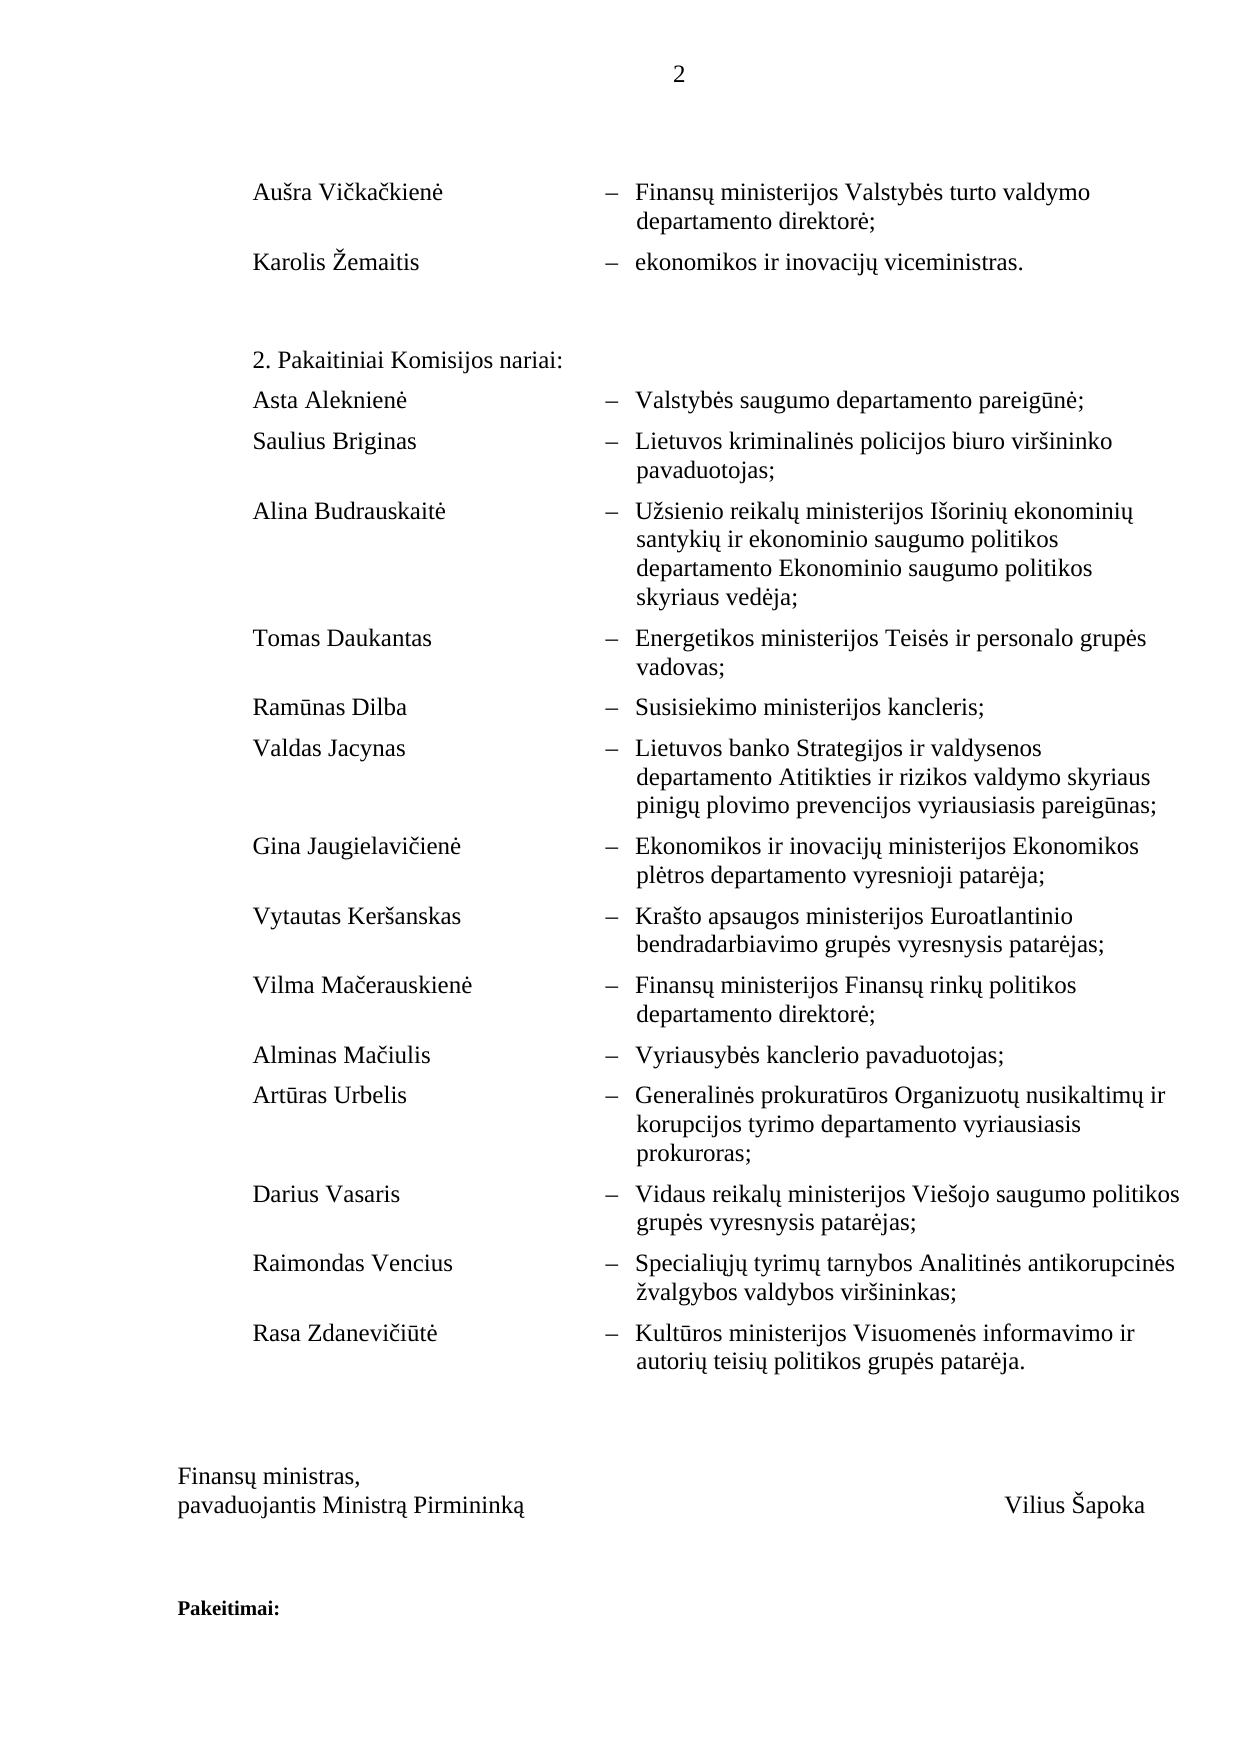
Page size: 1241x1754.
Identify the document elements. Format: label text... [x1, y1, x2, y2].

text Asta Aleknienė – Valstybės saugumo departamento pareigūnė; [252, 386, 1181, 414]
text Rasa Zdanevičiūtė – Kultūros ministerijos Visuomenės informavimo ir autorių teisių politikos grupės patarėja. [252, 1318, 1181, 1375]
text Karolis Žemaitis – ekonomikos ir inovacijų viceministras. [252, 247, 1181, 275]
text Saulius Briginas – Lietuvos kriminalinės policijos biuro viršininko pavaduotojas; [252, 426, 1181, 484]
text Valdas Jacynas – Lietuvos banko Strategijos ir valdysenos departamento Atitikties ir rizikos valdymo skyriaus pinigų plovimo prevencijos vyriausiasis pareigūnas; [252, 733, 1181, 819]
text Aušra Vičkačkienė – Finansų ministerijos Valstybės turto valdymo departamento direktorė; [252, 177, 1181, 235]
text Artūras Urbelis – Generalinės prokuratūros Organizuotų nusikaltimų ir korupcijos tyrimo departamento vyriausiasis prokuroras; [252, 1080, 1181, 1167]
text Gina Jaugielavičienė – Ekonomikos ir inovacijų ministerijos Ekonomikos plėtros departamento vyresnioji patarėja; [252, 831, 1181, 889]
text Vytautas Keršanskas – Krašto apsaugos ministerijos Euroatlantinio bendradarbiavimo grupės vyresnysis patarėjas; [252, 901, 1181, 958]
text Raimondas Vencius – Specialiųjų tyrimų tarnybos Analitinės antikorupcinės žvalgybos valdybos viršininkas; [252, 1248, 1181, 1306]
text Alminas Mačiulis – Vyriausybės kanclerio pavaduotojas; [252, 1040, 1181, 1068]
text Ramūnas Dilba – Susisiekimo ministerijos kancleris; [252, 692, 1181, 721]
text Finansų ministras, [177, 1461, 1181, 1490]
text pavaduojantis Ministrą Pirmininką Vilius Šapoka [177, 1490, 1181, 1519]
text Darius Vasaris – Vidaus reikalų ministerijos Viešojo saugumo politikos grupės vyresnysis patarėjas; [252, 1179, 1181, 1236]
text Tomas Daukantas – Energetikos ministerijos Teisės ir personalo grupės vadovas; [252, 623, 1181, 680]
text Alina Budrauskaitė – Užsienio reikalų ministerijos Išorinių ekonominių santykių ir ekonominio saugumo politikos departamento Ekonominio saugumo politikos skyriaus vedėja; [252, 496, 1181, 611]
text Pakeitimai: [177, 1596, 1181, 1620]
text 2. Pakaitiniai Komisijos nariai: [252, 345, 1181, 374]
text Vilma Mačerauskienė – Finansų ministerijos Finansų rinkų politikos departamento direktorė; [252, 970, 1181, 1028]
